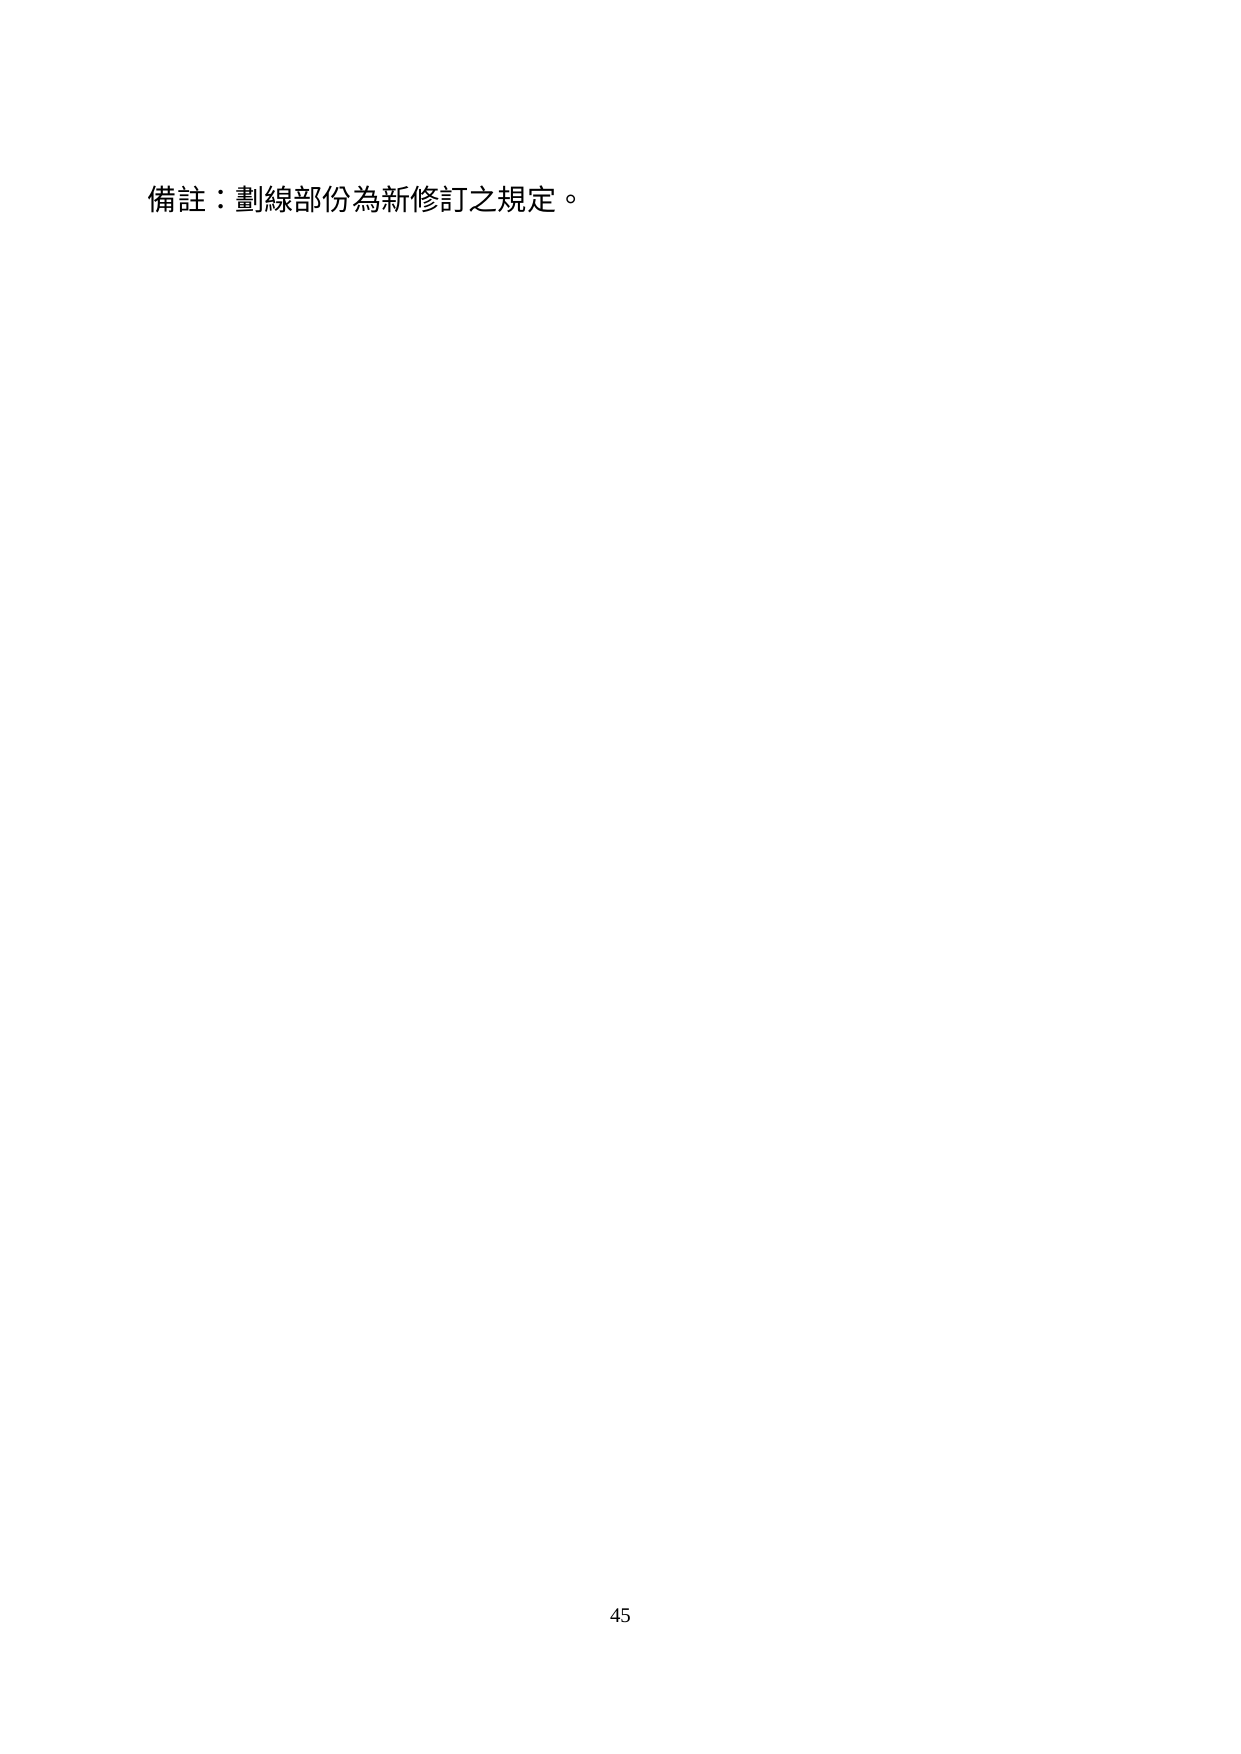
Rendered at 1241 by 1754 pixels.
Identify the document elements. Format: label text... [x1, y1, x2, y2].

text 備註：劃線部份為新修訂之規定。 [148, 156, 1092, 219]
